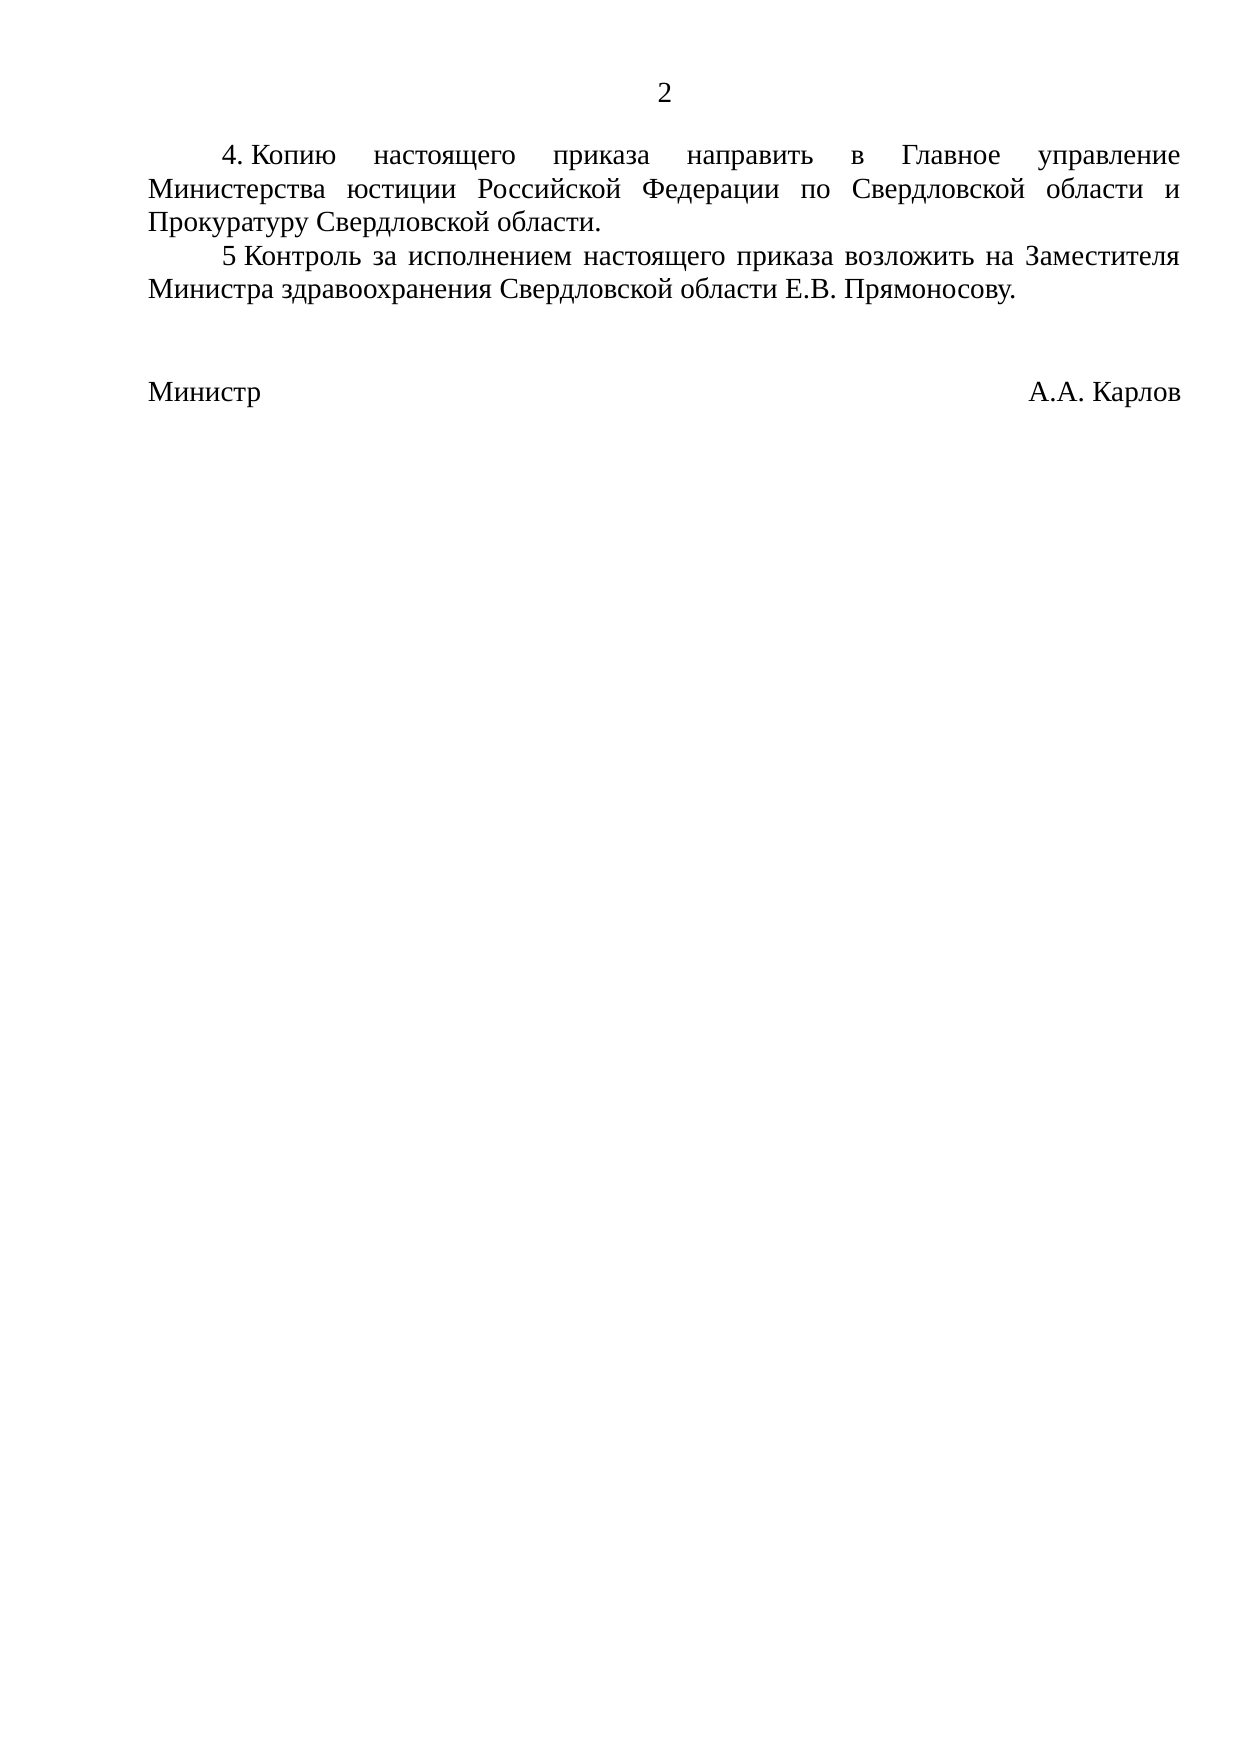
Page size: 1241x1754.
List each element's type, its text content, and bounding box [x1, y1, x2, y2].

text 5 Контроль за исполнением настоящего приказа возложить на Заместителя Министра здравоохранения Свердловской области Е.В. Прямоносову. [148, 238, 1181, 305]
table_header Министр [144, 372, 498, 408]
text 4. Копию настоящего приказа направить в Главное управление Министерства юстиции Российской Федерации по Свердловской области и Прокуратуру Свердловской области. [148, 137, 1181, 238]
table_header А.А. Карлов [837, 372, 1196, 408]
table_header [498, 372, 837, 408]
